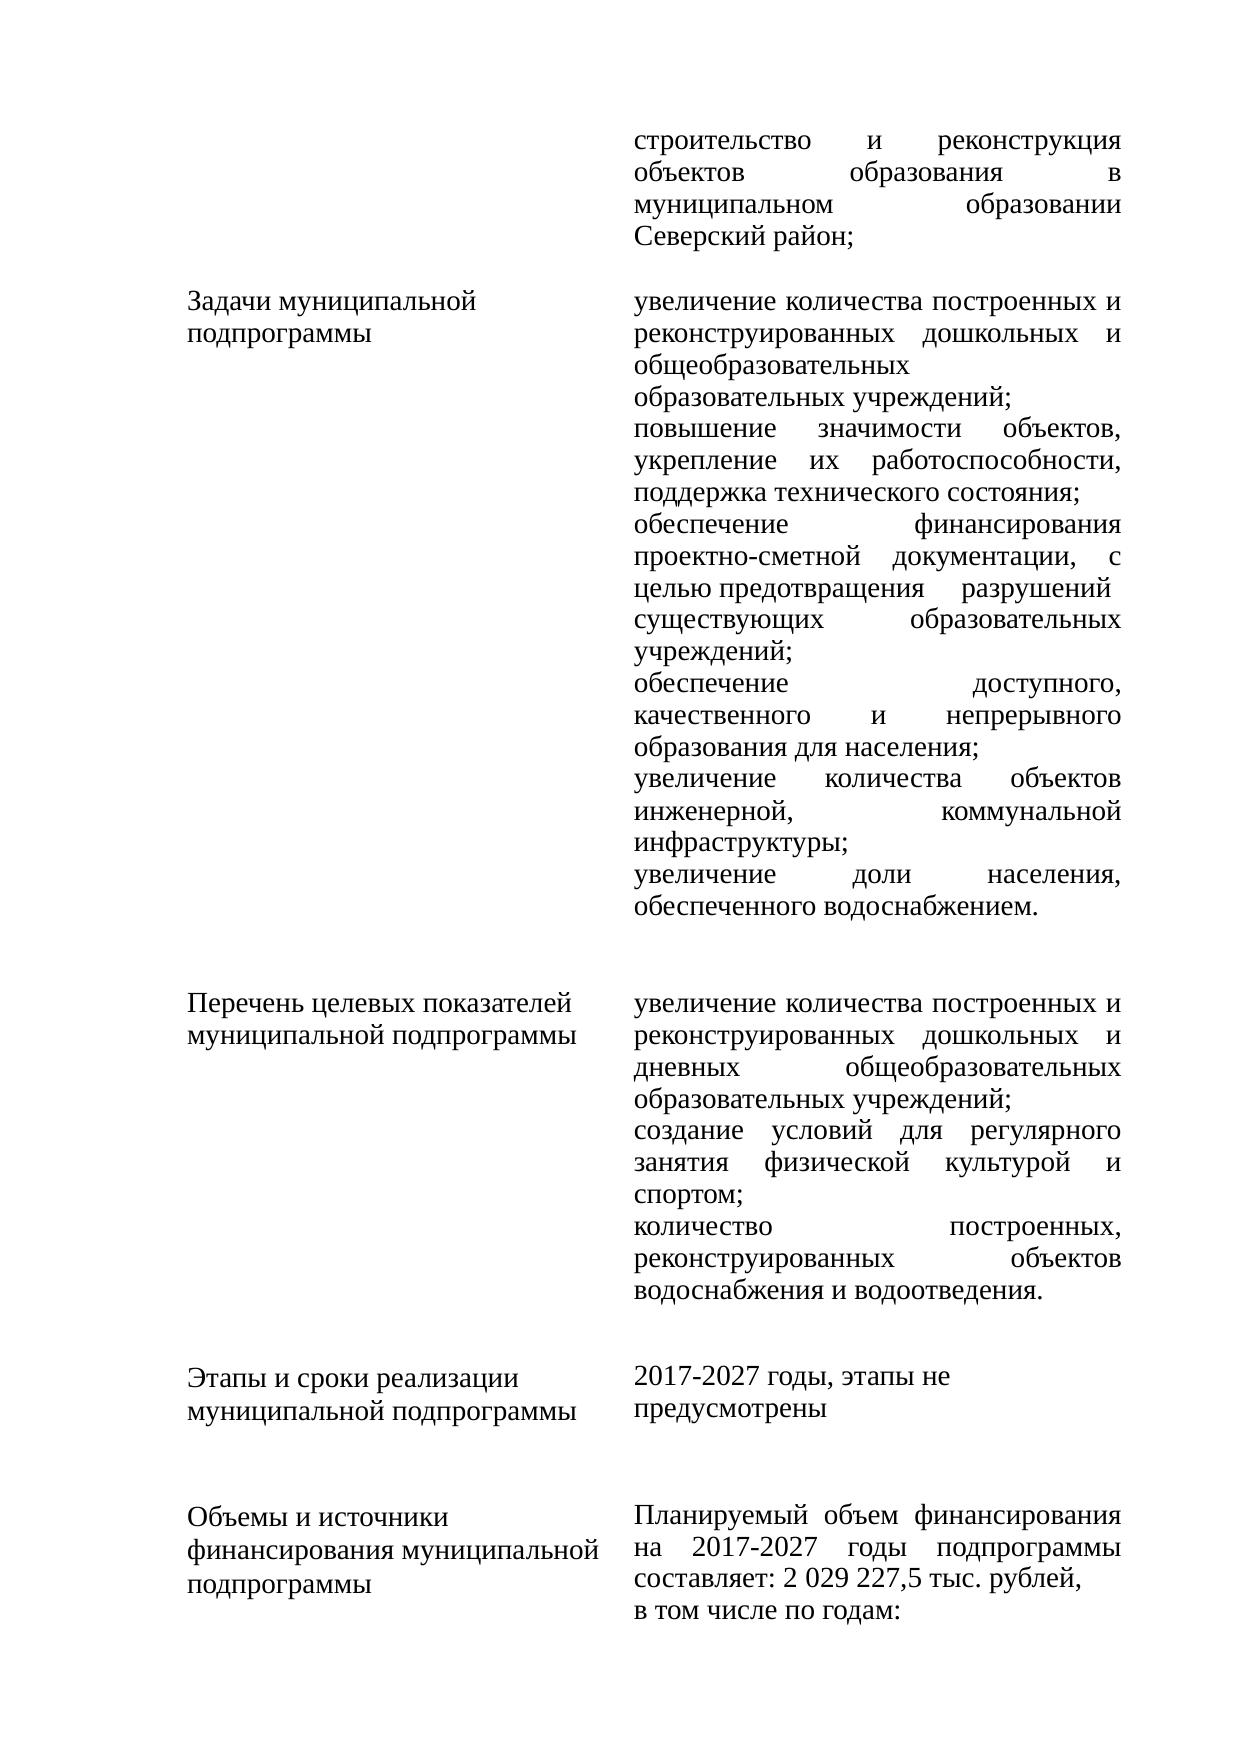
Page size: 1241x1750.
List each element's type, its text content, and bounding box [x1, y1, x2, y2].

table_cell строительство и реконструкция объектов образования в муниципальном образовании Северский район; [622, 124, 1133, 285]
table_cell 2017-2027 годы, этапы не предусмотрены [622, 1360, 1133, 1444]
table_cell [622, 1305, 1133, 1360]
table_cell Объемы и источники финансирования муниципальной подпрограммы [176, 1499, 622, 1626]
table_cell Задачи муниципальной подпрограммы [176, 285, 622, 953]
table_cell увеличение количества построенных и реконструированных дошкольных и дневных общеобразовательных образовательных учреждений; создание условий для регулярного занятия физической культурой и спортом; количество построенных, реконструированных объектов водоснабжения и водоотведения. [622, 987, 1133, 1305]
table_cell [176, 124, 622, 285]
table_cell Планируемый объем финансирования на 2017-2027 годы подпрограммы составляет: 2 029 227,5 тыс. рублей, в том числе по годам: [622, 1499, 1133, 1626]
table_cell Перечень целевых показателей муниципальной подпрограммы [176, 987, 622, 1305]
table_cell [622, 1444, 1133, 1499]
table_cell [622, 954, 1133, 987]
table_cell Этапы и сроки реализации муниципальной подпрограммы [176, 1360, 622, 1444]
table_cell увеличение количества построенных и реконструированных дошкольных и общеобразовательных образовательных учреждений; повышение значимости объектов, укрепление их работоспособности, поддержка технического состояния; обеспечение финансирования проектно-сметной документации, с целью предотвращения разрушений существующих образовательных учреждений; обеспечение доступного, качественного и непрерывного образования для населения; увеличение количества объектов инженерной, коммунальной инфраструктуры; увеличение доли населения, обеспеченного водоснабжением. [622, 285, 1133, 953]
table_cell [176, 954, 622, 987]
table_cell [176, 1305, 622, 1360]
table_cell [176, 1444, 622, 1499]
